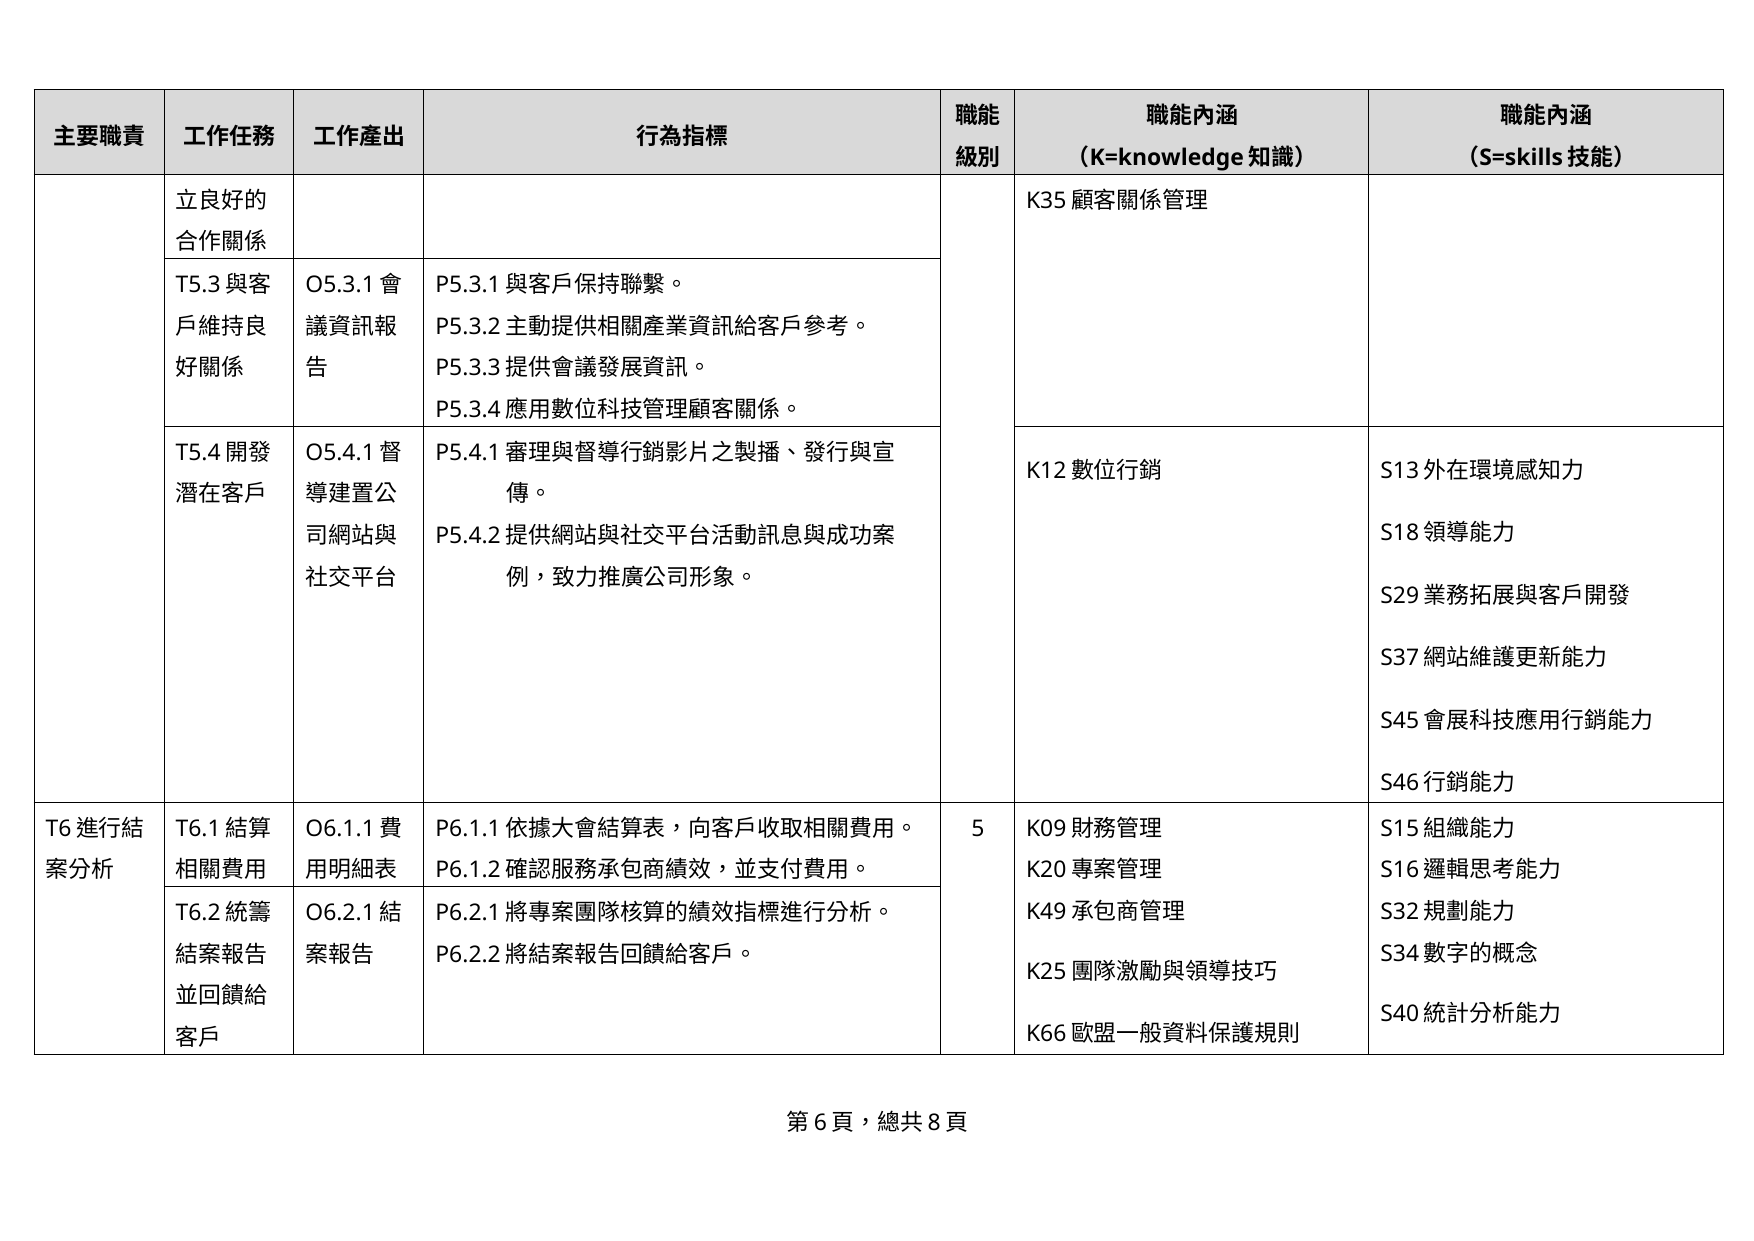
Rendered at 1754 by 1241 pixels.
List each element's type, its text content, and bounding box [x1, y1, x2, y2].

table_cell O5.3.1會議資訊報告 [294, 259, 423, 426]
table_cell O5.4.1督導建置公司網站與社交平台 [294, 427, 423, 802]
table_cell [1369, 175, 1723, 426]
table_cell P6.1.1依據大會結算表，向客戶收取相關費用。 P6.1.2確認服務承包商績效，並支付費用。 [424, 803, 940, 886]
table_cell P5.4.1審理與督導行銷影片之製播、發行與宣傳。 P5.4.2提供網站與社交平台活動訊息與成功案例，致力推廣公司形象。 [424, 427, 940, 802]
table_cell T5.3與客戶維持良好關係 [165, 259, 293, 426]
table_cell S15組織能力 S16邏輯思考能力 S32規劃能力 S34數字的概念 S40統計分析能力 [1369, 803, 1723, 1054]
table_header 工作任務 [165, 90, 293, 174]
table_cell K09財務管理 K20專案管理 K49承包商管理 K25團隊激勵與領導技巧 K66歐盟一般資料保護規則 [1015, 803, 1368, 1054]
table_cell O6.1.1費用明細表 [294, 803, 423, 886]
table_cell P6.2.1將專案團隊核算的績效指標進行分析。 P6.2.2將結案報告回饋給客戶。 [424, 887, 940, 1054]
table_header 行為指標 [424, 90, 940, 174]
table_cell [35, 175, 164, 802]
table_header 職能內涵 （K=knowledge知識） [1015, 90, 1368, 174]
table_cell O6.2.1結案報告 [294, 887, 423, 1054]
table_cell K12數位行銷 [1015, 427, 1368, 802]
table_header 職能內涵 （S=skills技能） [1369, 90, 1723, 174]
table_cell T5.4開發潛在客戶 [165, 427, 293, 802]
table_cell [294, 175, 423, 258]
table_cell T6進行結案分析 [35, 803, 164, 1054]
table_cell T6.1結算相關費用 [165, 803, 293, 886]
table_header 職能級別 [941, 90, 1014, 174]
table_cell 5 [941, 803, 1014, 1054]
table_cell 立良好的合作關係 [165, 175, 293, 258]
table_cell K35顧客關係管理 [1015, 175, 1368, 426]
table_cell T6.2統籌結案報告並回饋給客戶 [165, 887, 293, 1054]
table_cell [941, 175, 1014, 802]
table_header 工作產出 [294, 90, 423, 174]
table_cell [424, 175, 940, 258]
table_cell S13外在環境感知力 S18領導能力 S29業務拓展與客戶開發 S37網站維護更新能力 S45會展科技應用行銷能力 S46行銷能力 [1369, 427, 1723, 802]
table_cell P5.3.1與客戶保持聯繫。 P5.3.2主動提供相關產業資訊給客戶參考。 P5.3.3提供會議發展資訊。 P5.3.4應用數位科技管理顧客關係。 [424, 259, 940, 426]
table_header 主要職責 [35, 90, 164, 174]
